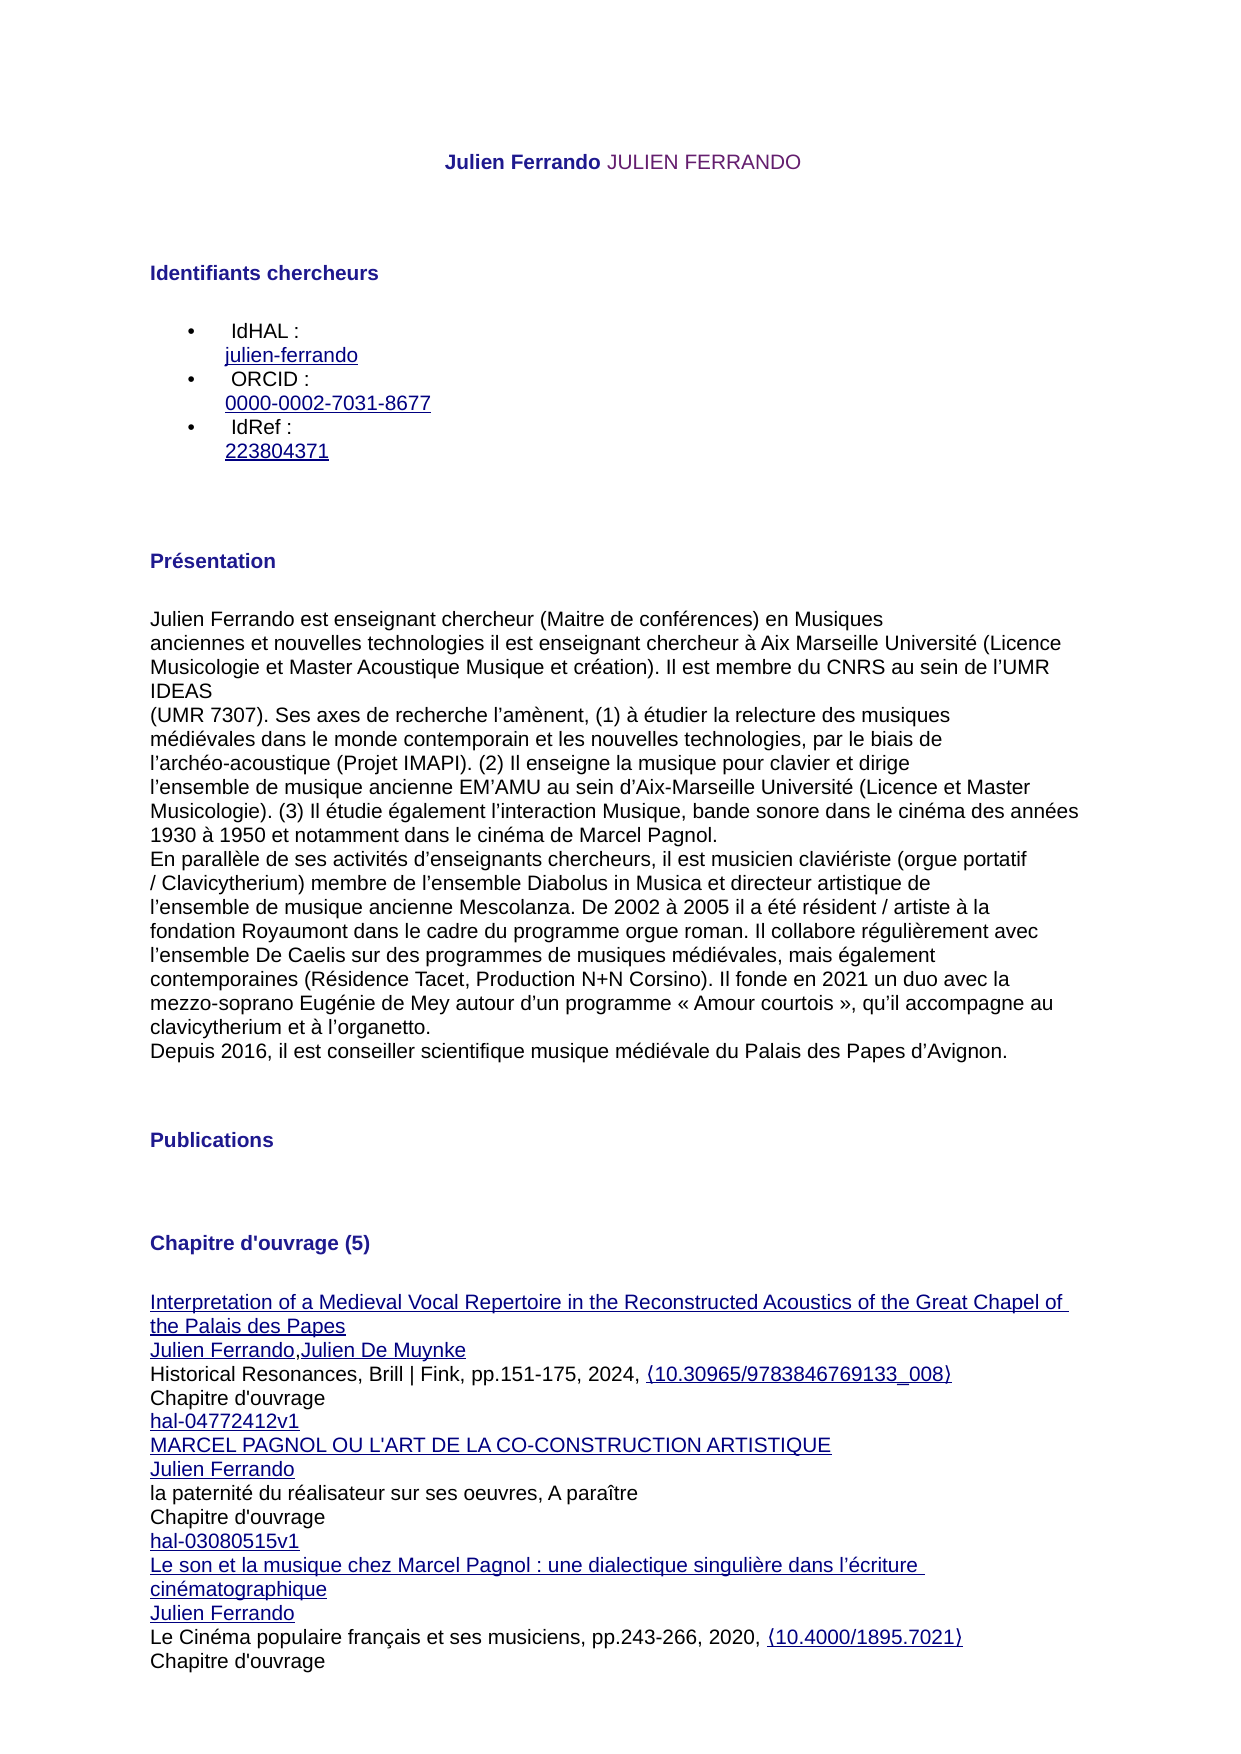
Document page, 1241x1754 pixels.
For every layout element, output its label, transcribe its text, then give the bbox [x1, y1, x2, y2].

text Musicologie et Master Acoustique Musique et création). Il est membre du CNRS au sein de l’UMR IDEAS [150, 655, 1090, 703]
text fondation Royaumont dans le cadre du programme orgue roman. Il collabore régulièrement avec [150, 919, 1090, 943]
table_cell Le son et la musique chez Marcel Pagnol : une dialectique singulière dans l’écriture cinématographique Julien Ferrando Le Cinéma populaire français et ses musiciens, pp.243-266, 2020, ⟨10.4000/1895.7021⟩ Chapitre d'ouvrage [150, 1553, 1090, 1673]
text anciennes et nouvelles technologies il est enseignant chercheur à Aix Marseille Université (Licence [150, 631, 1090, 655]
subtitle Julien Ferrando JULIEN FERRANDO [150, 150, 1090, 174]
text mezzo-soprano Eugénie de Mey autour d’un programme « Amour courtois », qu’il accompagne au [150, 991, 1090, 1014]
text l’archéo-acoustique (Projet IMAPI). (2) Il enseigne la musique pour clavier et dirige [150, 751, 1090, 775]
text Julien Ferrando est enseignant chercheur (Maitre de conférences) en Musiques [150, 607, 1090, 631]
text médiévales dans le monde contemporain et les nouvelles technologies, par le biais de [150, 727, 1090, 751]
text l’ensemble de musique ancienne EM’AMU au sein d’Aix-Marseille Université (Licence et Master [150, 775, 1090, 799]
text Depuis 2016, il est conseiller scientifique musique médiévale du Palais des Papes d’Avignon. [150, 1038, 1090, 1062]
list julien-ferrando [187, 343, 1090, 367]
text l’ensemble De Caelis sur des programmes de musiques médiévales, mais également [150, 943, 1090, 967]
text contemporaines (Résidence Tacet, Production N+N Corsino). Il fonde en 2021 un duo avec la [150, 967, 1090, 991]
text l’ensemble de musique ancienne Mescolanza. De 2002 à 2005 il a été résident / artiste à la [150, 895, 1090, 919]
list 0000-0002-7031-8677 [187, 391, 1090, 414]
subtitle Présentation [150, 549, 1090, 573]
subtitle Chapitre d'ouvrage (5) [150, 1231, 1090, 1255]
table_cell MARCEL PAGNOL OU L'ART DE LA CO-CONSTRUCTION ARTISTIQUE Julien Ferrando la paternité du réalisateur sur ses oeuvres, A paraître Chapitre d'ouvrage hal-03080515v1 [150, 1433, 1090, 1553]
text / Clavicytherium) membre de l’ensemble Diabolus in Musica et directeur artistique de [150, 871, 1090, 895]
text (UMR 7307). Ses axes de recherche l’amènent, (1) à étudier la relecture des musiques [150, 703, 1090, 727]
subtitle Identifiants chercheurs [150, 260, 1090, 284]
list ORCID : [187, 367, 1090, 391]
text Musicologie). (3) Il étudie également l’interaction Musique, bande sonore dans le cinéma des années [150, 799, 1090, 823]
text clavicytherium et à l’organetto. [150, 1014, 1090, 1038]
text En parallèle de ses activités d’enseignants chercheurs, il est musicien claviériste (orgue portatif [150, 847, 1090, 871]
list IdRef : [187, 414, 1090, 438]
list IdHAL : [187, 319, 1090, 343]
text 1930 à 1950 et notamment dans le cinéma de Marcel Pagnol. [150, 823, 1090, 847]
list 223804371 [187, 438, 1090, 462]
subtitle Publications [150, 1128, 1090, 1152]
table_header Interpretation of a Medieval Vocal Repertoire in the Reconstructed Acoustics of the Great Chapel of the Palais des Papes Julien Ferrando,Julien De Muynke Historical Resonances, Brill | Fink, pp.151-175, 2024, ⟨10.30965/9783846769133_008⟩ Chapitre d'ouvrage hal-04772412v1 [150, 1290, 1090, 1433]
